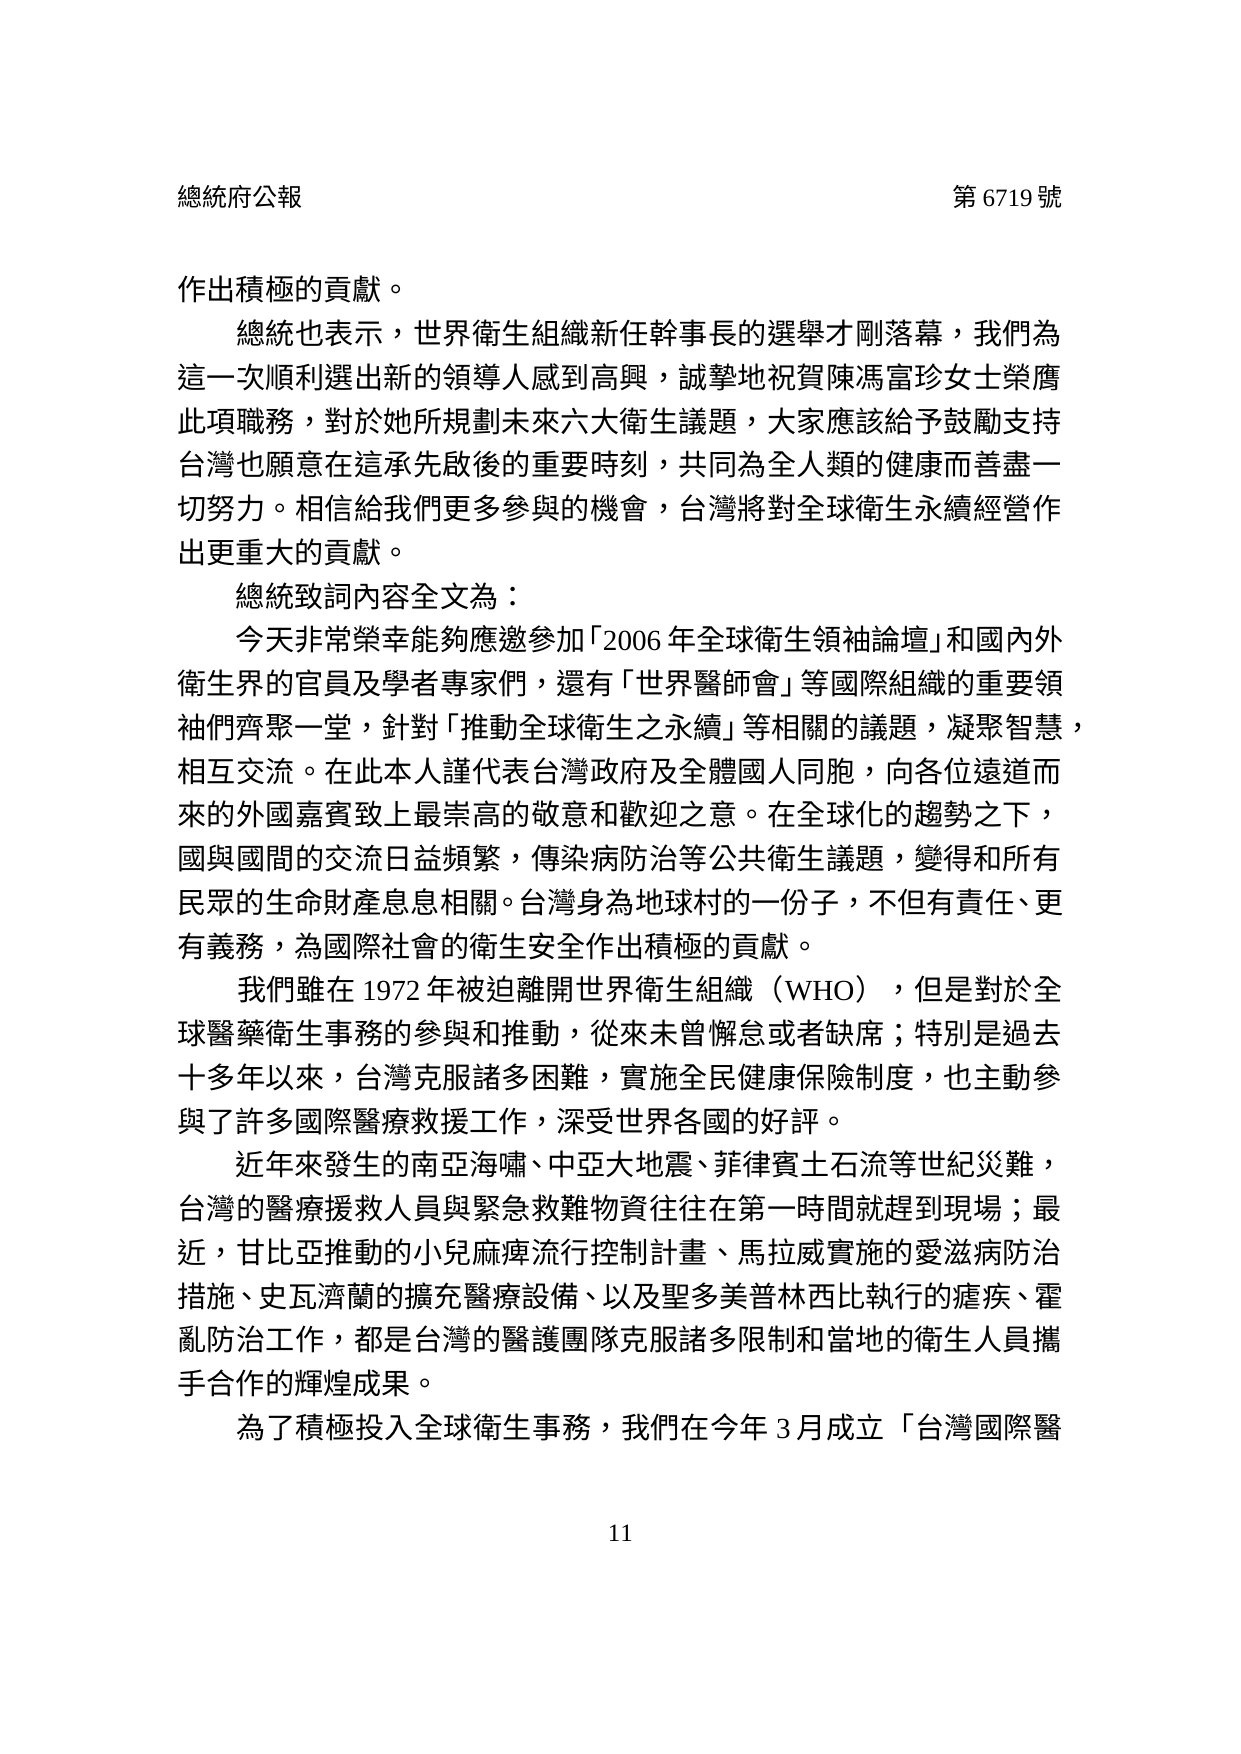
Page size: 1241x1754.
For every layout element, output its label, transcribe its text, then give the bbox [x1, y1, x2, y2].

text 今天非常榮幸能夠應邀參加「2006年全球衛生領袖論壇」和國內外衛生界的官員及學者專家們，還有「世界醫師會」等國際組織的重要領袖們齊聚一堂，針對「推動全球衛生之永續」等相關的議題，凝聚智慧，相互交流。在此本人謹代表台灣政府及全體國人同胞，向各位遠道而來的外國嘉賓致上最崇高的敬意和歡迎之意。在全球化的趨勢之下，國與國間的交流日益頻繁，傳染病防治等公共衛生議題，變得和所有民眾的生命財產息息相關。台灣身為地球村的一份子，不但有責任、更有義務，為國際社會的衛生安全作出積極的貢獻。 [177, 616, 1063, 966]
text 總統也表示，世界衛生組織新任幹事長的選舉才剛落幕，我們為這一次順利選出新的領導人感到高興，誠摯地祝賀陳馮富珍女士榮膺此項職務，對於她所規劃未來六大衛生議題，大家應該給予鼓勵支持，台灣也願意在這承先啟後的重要時刻，共同為全人類的健康而善盡一切努力。相信給我們更多參與的機會，台灣將對全球衛生永續經營作出更重大的貢獻。 [177, 309, 1063, 572]
text 近年來發生的南亞海嘯、中亞大地震、菲律賓土石流等世紀災難，台灣的醫療援救人員與緊急救難物資往往在第一時間就趕到現場；最近，甘比亞推動的小兒麻痺流行控制計畫、馬拉威實施的愛滋病防治措施、史瓦濟蘭的擴充醫療設備、以及聖多美普林西比執行的瘧疾、霍亂防治工作，都是台灣的醫護團隊克服諸多限制和當地的衛生人員攜手合作的輝煌成果。 [177, 1141, 1063, 1403]
text 作出積極的貢獻。 [177, 266, 1063, 309]
text 我們雖在1972年被迫離開世界衛生組織（WHO），但是對於全球醫藥衛生事務的參與和推動，從來未曾懈怠或者缺席；特別是過去十多年以來，台灣克服諸多困難，實施全民健康保險制度，也主動參與了許多國際醫療救援工作，深受世界各國的好評。 [177, 966, 1063, 1141]
text 為了積極投入全球衛生事務，我們在今年3月成立「台灣國際醫衛行動團隊」。以積極有效的方式，推動各項國際衛生的交流合作。由這些例證可以看出，台灣為了維護健康人權的「普世適用原則」，正以實際的行動來達成聯合國及世界衛生組織所訂定的各項扶貧濟弱目標。 [177, 1403, 1063, 1447]
text 總統致詞內容全文為： [177, 572, 1063, 616]
